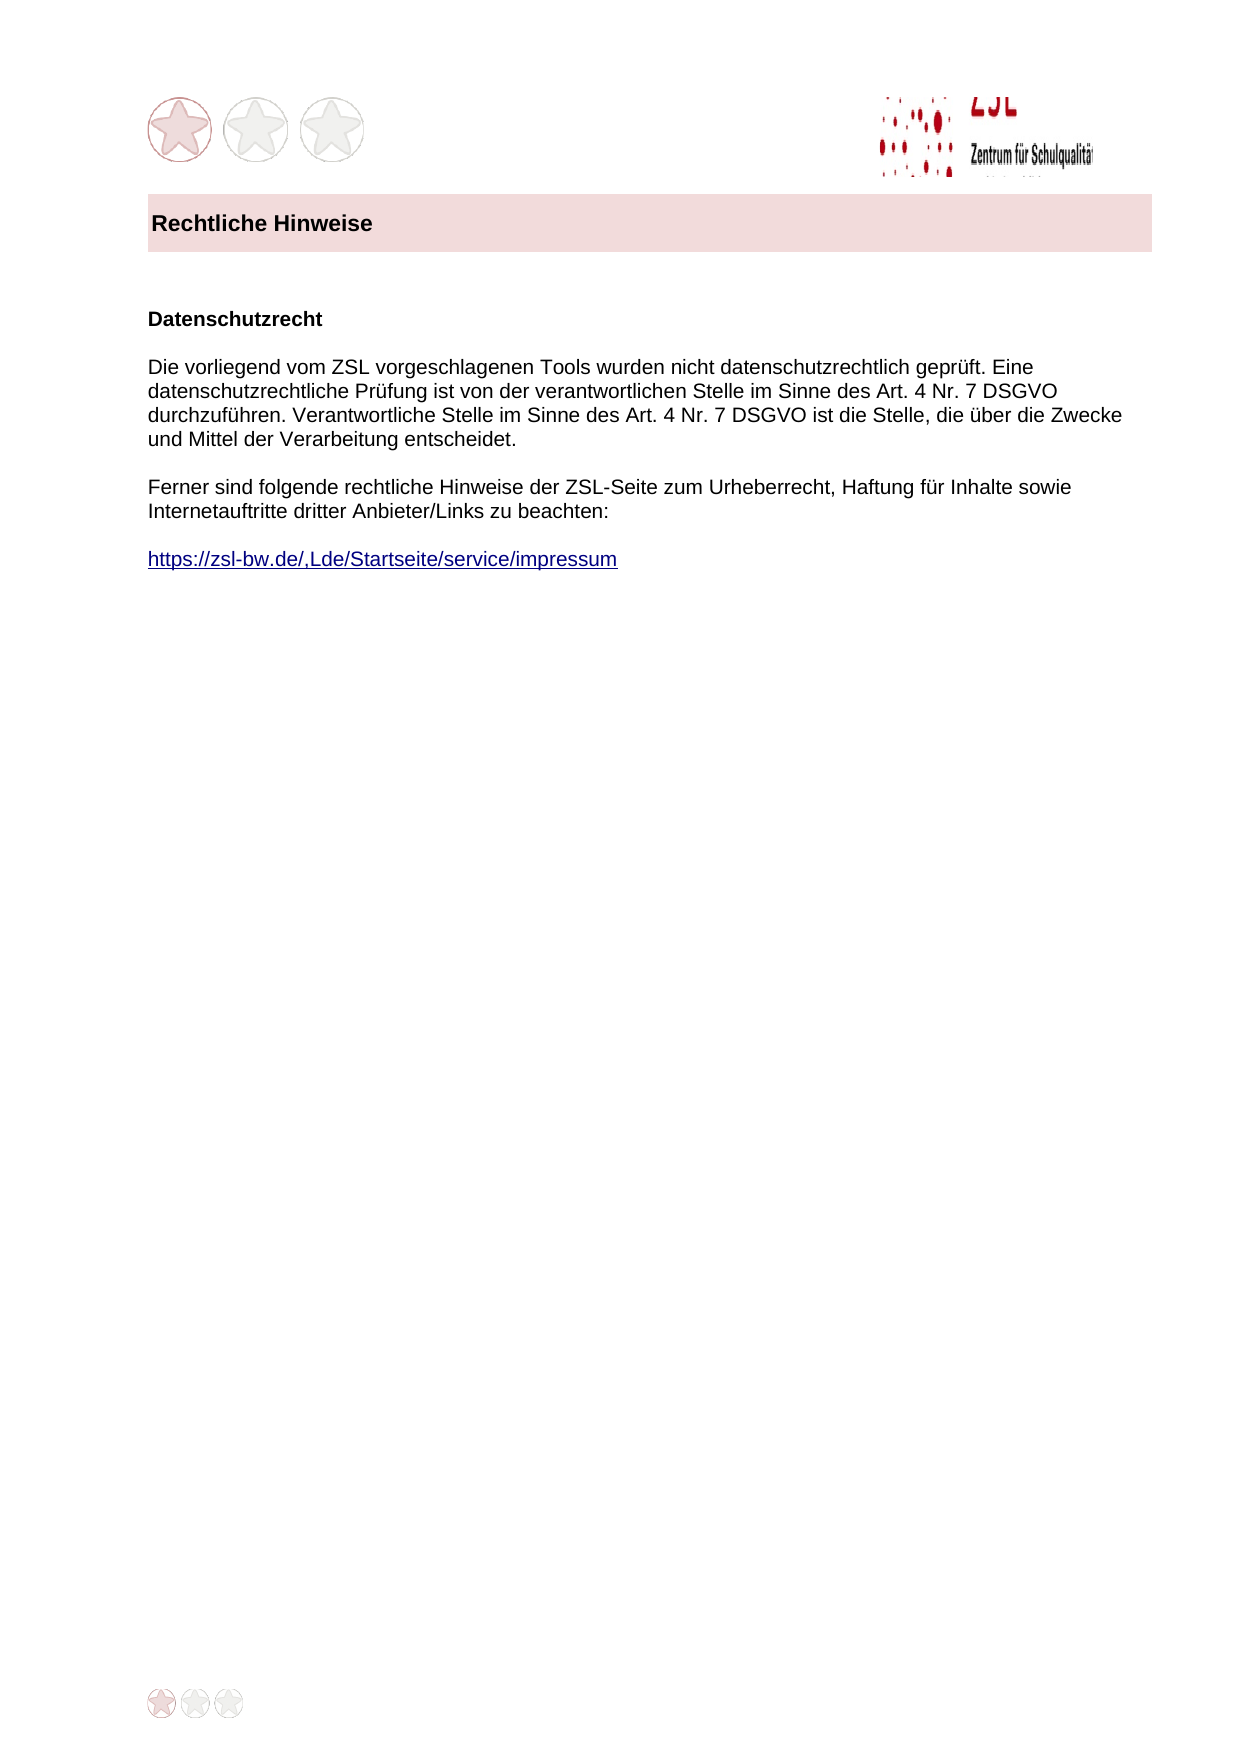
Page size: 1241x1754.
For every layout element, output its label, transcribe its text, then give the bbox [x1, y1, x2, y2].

table_header Rechtliche Hinweise [148, 194, 1152, 252]
text Datenschutzrecht [148, 307, 1152, 331]
text Die vorliegend vom ZSL vorgeschlagenen Tools wurden nicht datenschutzrechtlich geprüft. Eine datenschutzrechtliche Prüfung ist von der verantwortlichen Stelle im Sinne des Art. 4 Nr. 7 DSGVO durchzuführen. Verantwortliche Stelle im Sinne des Art. 4 Nr. 7 DSGVO ist die Stelle, die über die Zwecke und Mittel der Verarbeitung entscheidet. [148, 355, 1152, 451]
text Ferner sind folgende rechtliche Hinweise der ZSL-Seite zum Urheberrecht, Haftung für Inhalte sowie Internetauftritte dritter Anbieter/Links zu beachten: [148, 475, 1152, 523]
table_cell [148, 252, 1152, 283]
text https://zsl-bw.de/,Lde/Startseite/service/impressum [148, 547, 1152, 571]
